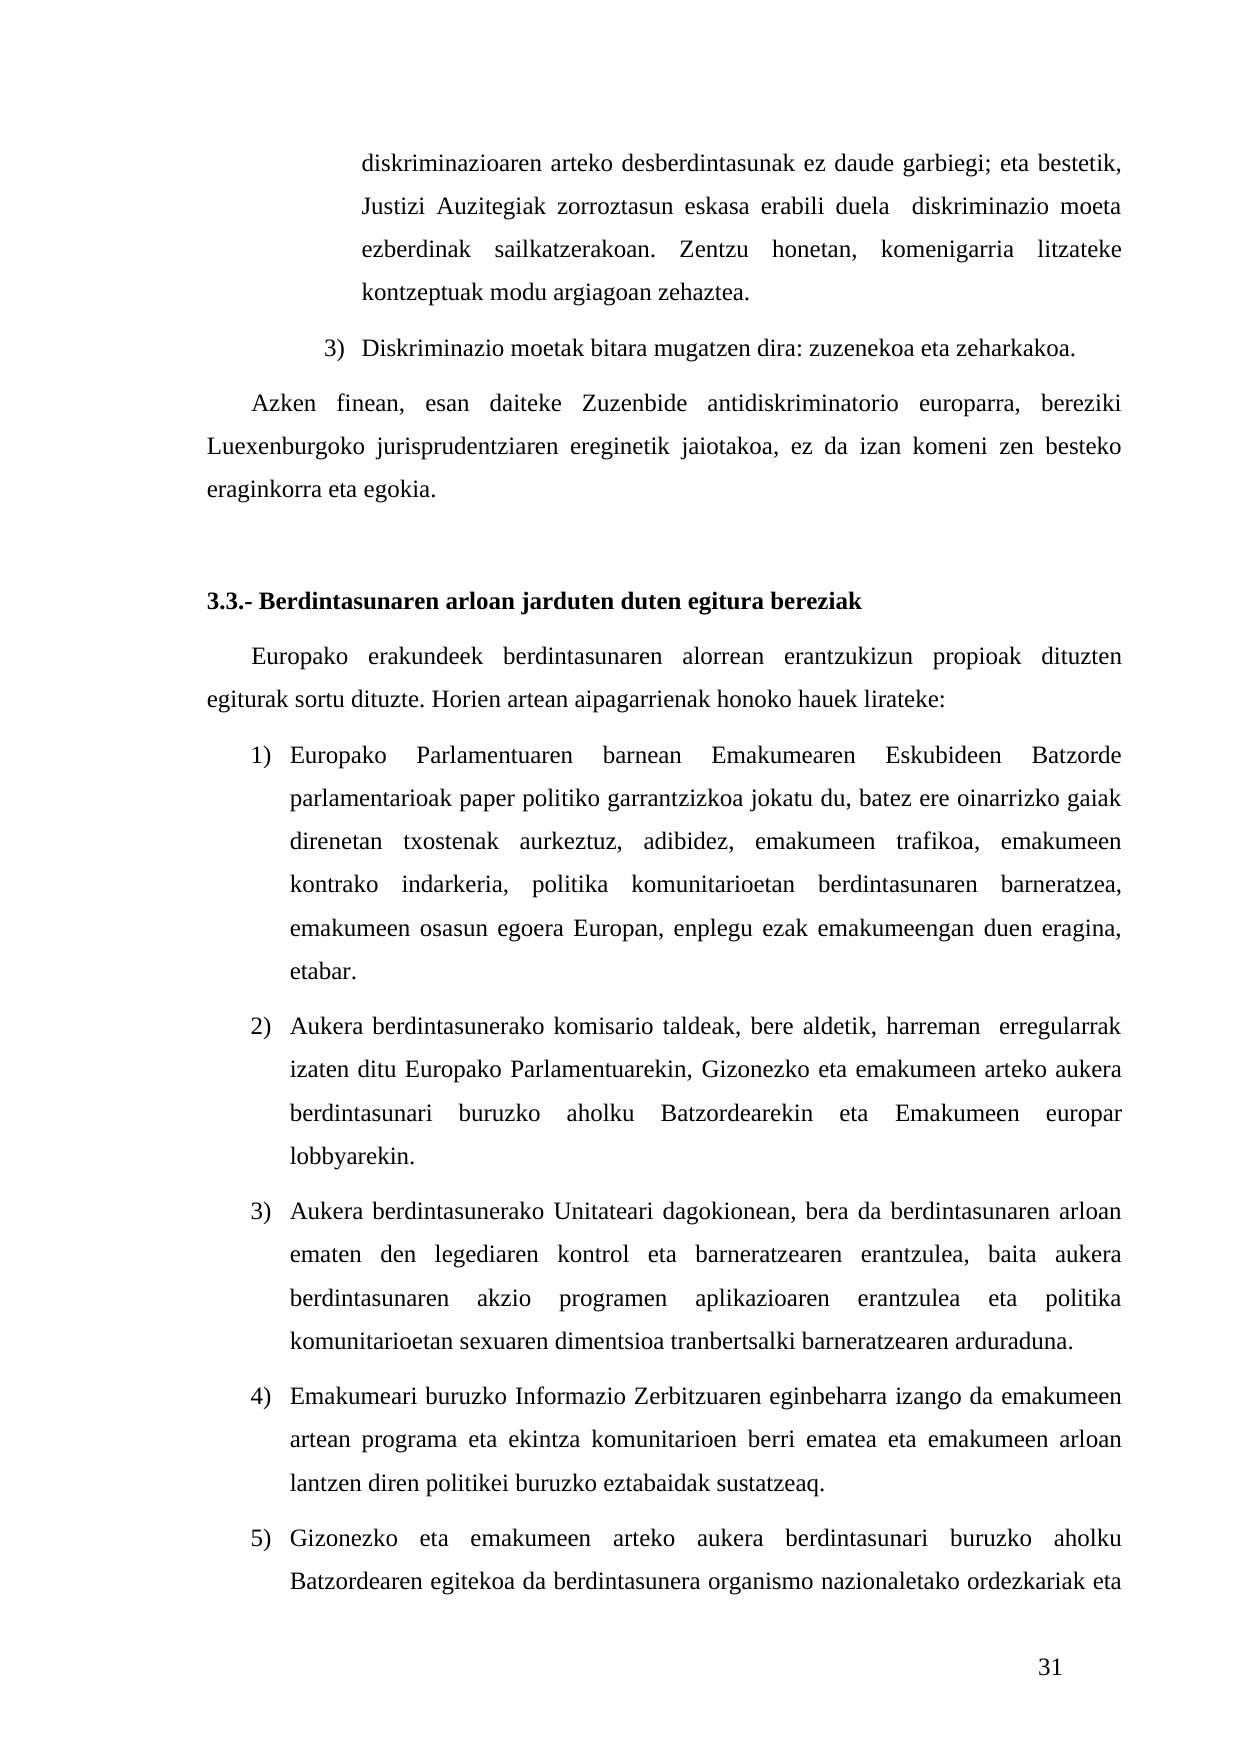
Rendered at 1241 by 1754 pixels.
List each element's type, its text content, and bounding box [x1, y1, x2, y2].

list Aukera berdintasunerako komisario taldeak, bere aldetik, harreman erregularrak izaten ditu Europako Parlamentuarekin, Gizonezko eta emakumeen arteko aukera berdintasunari buruzko aholku Batzordearekin eta Emakumeen europar lobbyarekin. [250, 1011, 1122, 1169]
text Azken finean, esan daiteke Zuzenbide antidiskriminatorio europarra, bereziki Luexenburgoko jurisprudentziaren ereginetik jaiotakoa, ez da izan komeni zen besteko eraginkorra eta egokia. [207, 388, 1122, 503]
text Europako erakundeek berdintasunaren alorrean erantzukizun propioak dituzten egiturak sortu dituzte. Horien artean aipagarrienak honoko hauek lirateke: [207, 641, 1122, 713]
list Aukera berdintasunerako Unitateari dagokionean, bera da berdintasunaren arloan ematen den legediaren kontrol eta barneratzearen erantzulea, baita aukera berdintasunaren akzio programen aplikazioaren erantzulea eta politika komunitarioetan sexuaren dimentsioa tranbertsalki barneratzearen arduraduna. [250, 1196, 1122, 1354]
list Europako Parlamentuaren barnean Emakumearen Eskubideen Batzorde parlamentarioak paper politiko garrantzizkoa jokatu du, batez ere oinarrizko gaiak direnetan txostenak aurkeztuz, adibidez, emakumeen trafikoa, emakumeen kontrako indarkeria, politika komunitarioetan berdintasunaren barneratzea, emakumeen osasun egoera Europan, enplegu ezak emakumeengan duen eragina, etabar. [250, 740, 1122, 984]
list Diskriminazio moetak bitara mugatzen dira: zuzenekoa eta zeharkakoa. [324, 333, 1122, 361]
text 3.3.- Berdintasunaren arloan jarduten duten egitura bereziak [207, 586, 1122, 614]
list diskriminazioaren arteko desberdintasunak ez daude garbiegi; eta bestetik, Justizi Auzitegiak zorroztasun eskasa erabili duela diskriminazio moeta ezberdinak sailkatzerakoan. Zentzu honetan, komenigarria litzateke kontzeptuak modu argiagoan zehaztea. [324, 148, 1122, 306]
list Emakumeari buruzko Informazio Zerbitzuaren eginbeharra izango da emakumeen artean programa eta ekintza komunitarioen berri ematea eta emakumeen arloan lantzen diren politikei buruzko eztabaidak sustatzeaq. [250, 1381, 1122, 1496]
list Gizonezko eta emakumeen arteko aukera berdintasunari buruzko aholku Batzordearen egitekoa da berdintasunera organismo nazionaletako ordezkariak eta [250, 1523, 1122, 1595]
